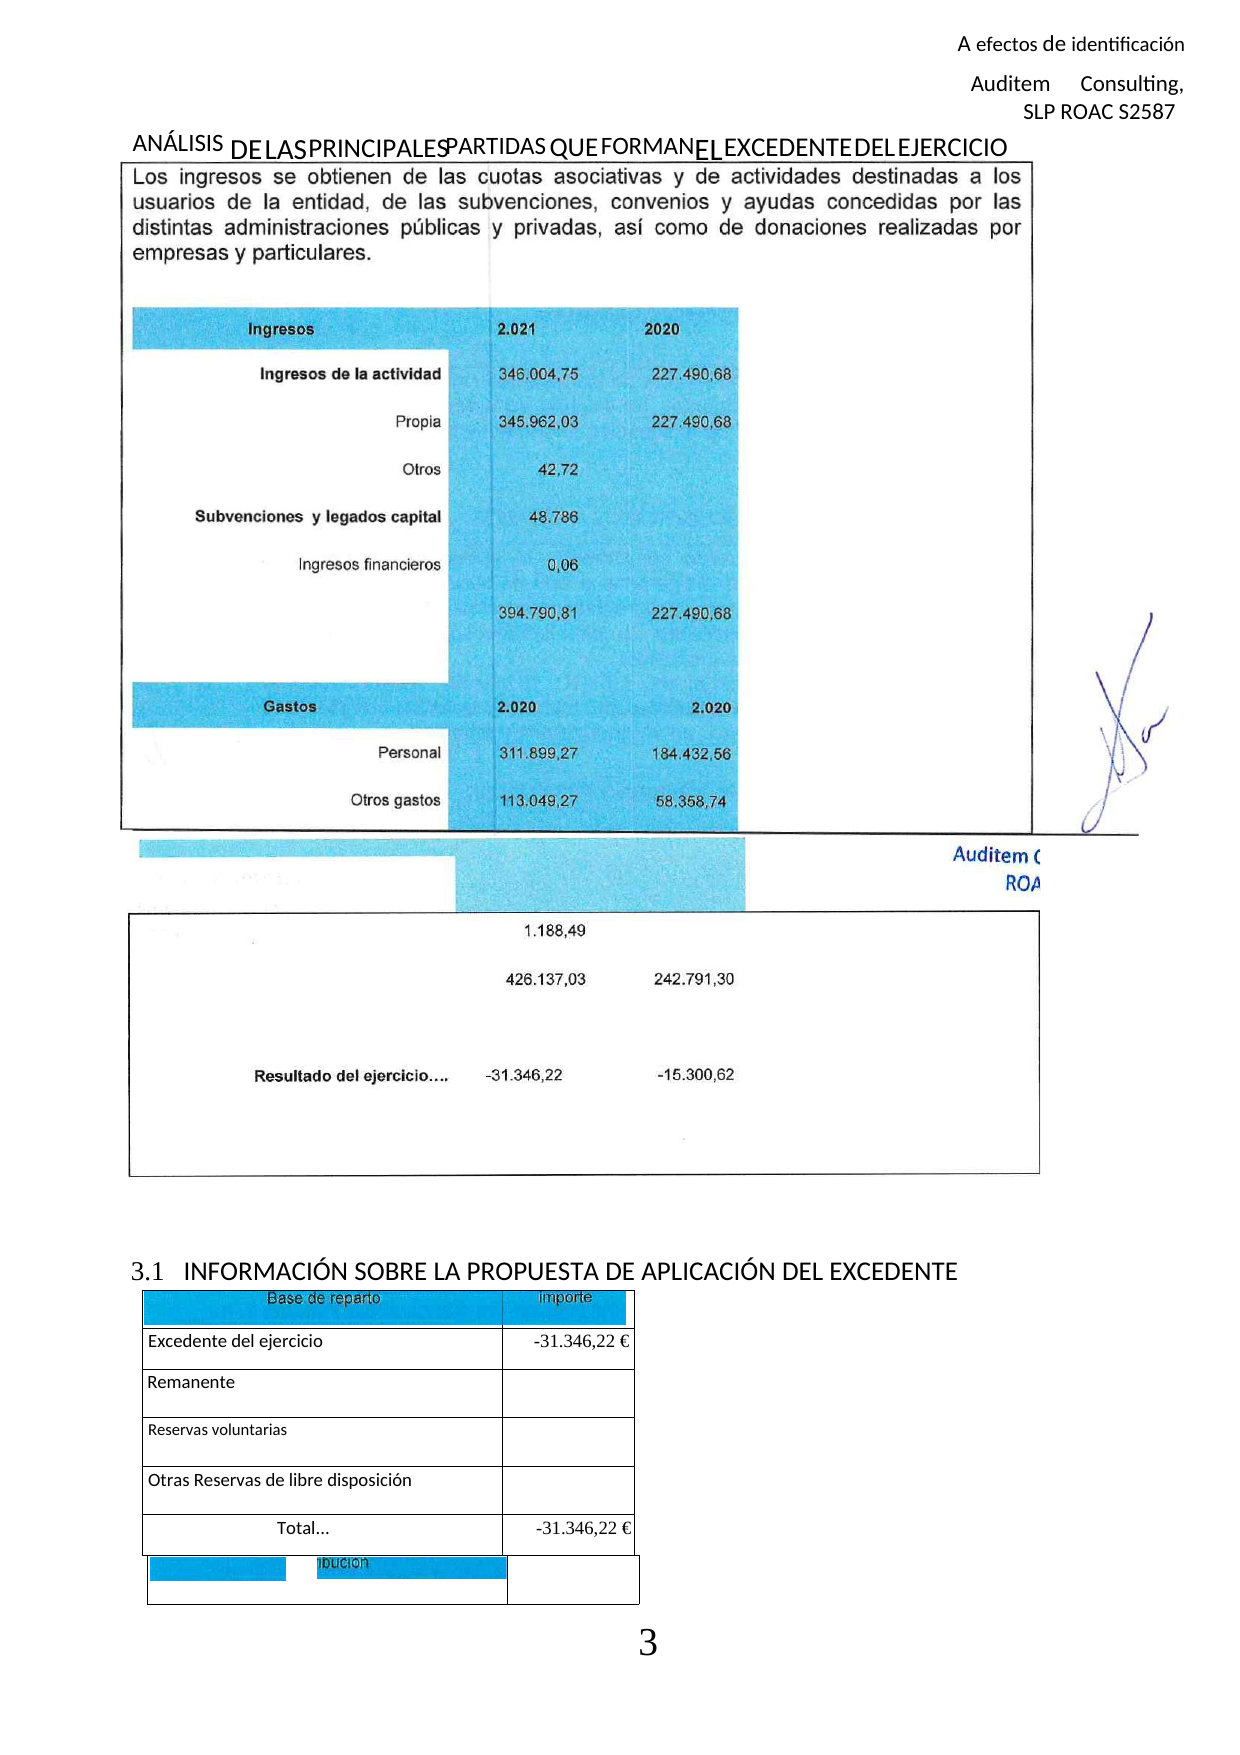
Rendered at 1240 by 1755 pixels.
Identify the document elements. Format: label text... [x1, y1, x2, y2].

table_cell Excedente del ejercicio [143, 1329, 502, 1368]
table_cell [635, 1466, 639, 1514]
table_cell [508, 1556, 564, 1603]
table_header [635, 1290, 639, 1327]
table_cell [286, 1556, 317, 1603]
table_cell -31.346,22 € [503, 1329, 634, 1368]
table_header [503, 1291, 634, 1327]
table_cell Total... [143, 1515, 502, 1555]
table_cell Otras Reservas de libre disposición [143, 1467, 502, 1514]
table_cell [142, 1556, 147, 1603]
table_cell [635, 1369, 639, 1417]
table_cell [317, 1579, 507, 1603]
subtitle 3.1 INFORMACIÓN SOBRE LA PROPUESTA DE APLICACIÓN DEL EXCEDENTE [131, 1254, 1070, 1287]
table_cell Remanente [143, 1370, 502, 1417]
table_cell [503, 1467, 634, 1514]
table_cell -31.346,22 € [503, 1515, 634, 1555]
table_cell [503, 1370, 634, 1417]
table_cell [635, 1328, 639, 1368]
table_cell [635, 1417, 639, 1466]
table_cell Reservas voluntarias [143, 1418, 502, 1466]
table_cell [564, 1556, 639, 1603]
table_cell [503, 1418, 634, 1466]
table_cell [148, 1556, 286, 1603]
table_cell [635, 1514, 639, 1555]
